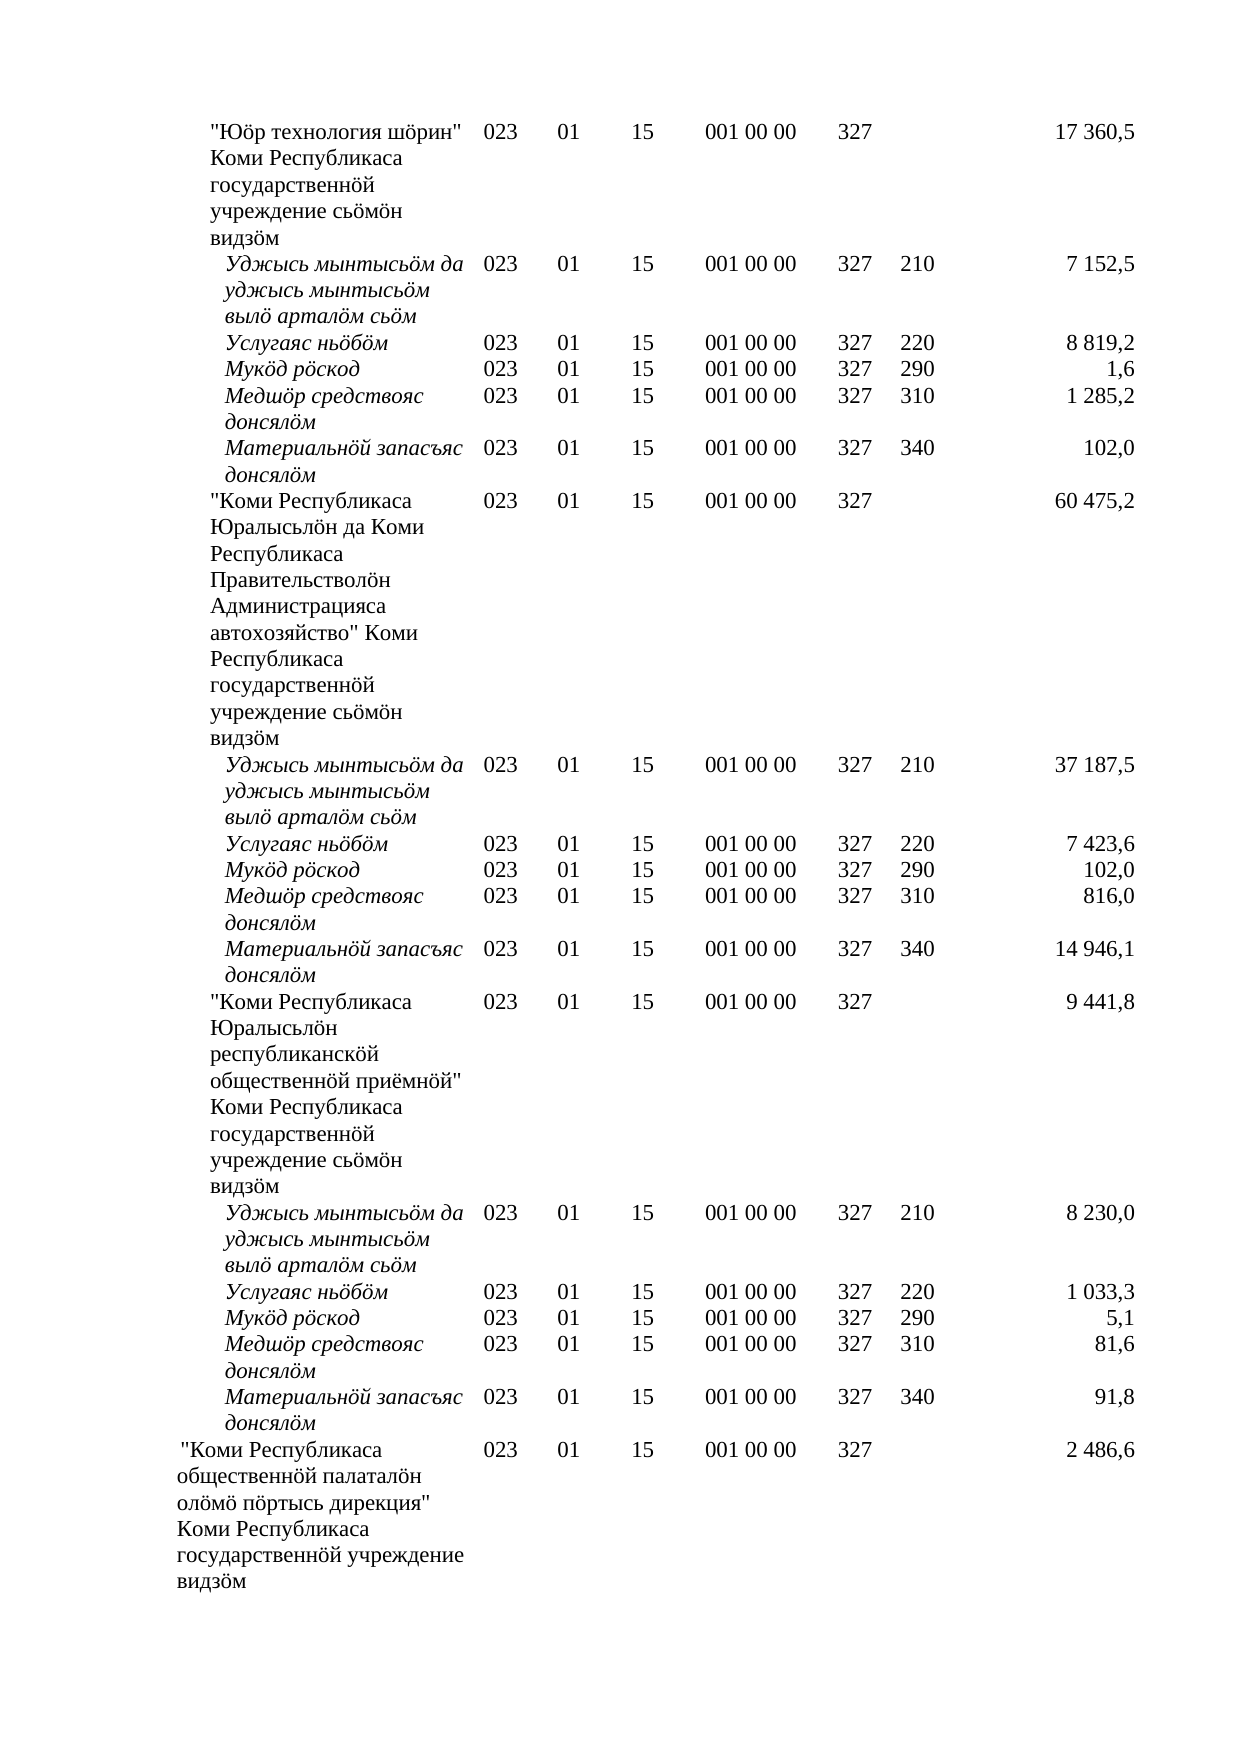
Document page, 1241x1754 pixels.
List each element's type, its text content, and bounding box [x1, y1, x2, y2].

table_cell 023 [474, 883, 548, 935]
table_cell 1,6 [965, 355, 1143, 382]
table_cell Услугаяс ньöбöм [168, 830, 474, 856]
table_cell 001 00 00 [696, 935, 829, 988]
table_cell Услугаяс ньöбöм [168, 329, 474, 355]
table_cell 327 [829, 830, 891, 856]
table_cell 023 [474, 856, 548, 882]
table_cell 01 [548, 1330, 622, 1383]
table_cell 327 [829, 883, 891, 935]
table_cell 001 00 00 [696, 118, 829, 250]
table_cell 01 [548, 250, 622, 329]
table_cell 220 [891, 830, 965, 856]
table_cell 14 946,1 [965, 935, 1143, 988]
table_cell 290 [891, 856, 965, 882]
table_cell 001 00 00 [696, 988, 829, 1199]
table_cell Уджысь мынтысьöм да уджысь мынтысьöм вылö арталöм сьöм [168, 250, 474, 329]
table_cell 327 [829, 1383, 891, 1436]
table_cell 023 [474, 830, 548, 856]
table_cell 15 [622, 250, 696, 329]
table_cell 001 00 00 [696, 1304, 829, 1330]
table_cell "Коми Республикаса общественнöй палаталöн олöмö пöртысь дирекция" Коми Республикаса государственнöй учреждение видзöм [168, 1436, 474, 1594]
table_cell 290 [891, 355, 965, 382]
table_cell 023 [474, 487, 548, 751]
table_cell 01 [548, 382, 622, 434]
table_cell 15 [622, 830, 696, 856]
table_cell 310 [891, 382, 965, 434]
table_cell 01 [548, 1304, 622, 1330]
table_cell 327 [829, 1304, 891, 1330]
table_cell Мукöд рöскод [168, 355, 474, 382]
table_cell 340 [891, 935, 965, 988]
table_cell 15 [622, 988, 696, 1199]
table_cell 023 [474, 250, 548, 329]
table_cell 15 [622, 1436, 696, 1594]
table_cell 001 00 00 [696, 1436, 829, 1594]
table_cell Материальнöй запасъяс донсялöм [168, 935, 474, 988]
table_cell 001 00 00 [696, 434, 829, 487]
table_cell 15 [622, 751, 696, 830]
table_cell 310 [891, 1330, 965, 1383]
table_cell 91,8 [965, 1383, 1143, 1436]
table_cell 290 [891, 1304, 965, 1330]
table_cell "Юöр технология шöрин" Коми Республикаса государственнöй учреждение сьöмöн видзöм [168, 118, 474, 250]
table_cell 2 486,6 [965, 1436, 1143, 1594]
table_cell [891, 1436, 965, 1594]
table_cell 023 [474, 329, 548, 355]
table_cell Мукöд рöскод [168, 1304, 474, 1330]
table_cell 001 00 00 [696, 751, 829, 830]
table_cell 023 [474, 1436, 548, 1594]
table_cell "Коми Республикаса Юралысьлöн республиканскöй общественнöй приёмнöй" Коми Республикаса государственнöй учреждение сьöмöн видзöм [168, 988, 474, 1199]
table_cell 15 [622, 434, 696, 487]
table_cell 001 00 00 [696, 250, 829, 329]
table_cell 60 475,2 [965, 487, 1143, 751]
table_cell "Коми Республикаса Юралысьлöн да Коми Республикаса Правительстволöн Администрацияса автохозяйство" Коми Республикаса государственнöй учреждение сьöмöн видзöм [168, 487, 474, 751]
table_cell 15 [622, 1304, 696, 1330]
table_cell 327 [829, 988, 891, 1199]
table_cell 327 [829, 329, 891, 355]
table_cell 15 [622, 1199, 696, 1278]
table_cell 001 00 00 [696, 1383, 829, 1436]
table_cell Медшöр средствояс донсялöм [168, 382, 474, 434]
table_cell 327 [829, 382, 891, 434]
table_cell 01 [548, 856, 622, 882]
table_cell 01 [548, 355, 622, 382]
table_cell 01 [548, 118, 622, 250]
table_cell 7 423,6 [965, 830, 1143, 856]
table_cell 340 [891, 434, 965, 487]
table_cell 023 [474, 118, 548, 250]
table_cell 220 [891, 329, 965, 355]
table_cell 01 [548, 830, 622, 856]
table_cell Услугаяс ньöбöм [168, 1278, 474, 1304]
table_cell 327 [829, 434, 891, 487]
table_cell 327 [829, 118, 891, 250]
table_cell 210 [891, 751, 965, 830]
table_cell 001 00 00 [696, 487, 829, 751]
table_cell 01 [548, 1199, 622, 1278]
table_cell Материальнöй запасъяс донсялöм [168, 434, 474, 487]
table_cell 37 187,5 [965, 751, 1143, 830]
table_cell 327 [829, 250, 891, 329]
table_cell 023 [474, 988, 548, 1199]
table_cell 023 [474, 1199, 548, 1278]
table_cell 023 [474, 382, 548, 434]
table_cell 001 00 00 [696, 1278, 829, 1304]
table_cell 15 [622, 935, 696, 988]
table_cell 816,0 [965, 883, 1143, 935]
table_cell 023 [474, 1278, 548, 1304]
table_cell 001 00 00 [696, 355, 829, 382]
table_cell 8 230,0 [965, 1199, 1143, 1278]
table_cell 01 [548, 434, 622, 487]
table_cell 327 [829, 1278, 891, 1304]
table_cell 001 00 00 [696, 1330, 829, 1383]
table_cell 15 [622, 382, 696, 434]
table_cell 81,6 [965, 1330, 1143, 1383]
table_cell 01 [548, 487, 622, 751]
table_cell 327 [829, 355, 891, 382]
table_cell 023 [474, 751, 548, 830]
table_cell 15 [622, 1278, 696, 1304]
table_cell 15 [622, 118, 696, 250]
table_cell 023 [474, 1383, 548, 1436]
table_cell 15 [622, 487, 696, 751]
table_cell 15 [622, 355, 696, 382]
table_cell [891, 988, 965, 1199]
table_cell 15 [622, 883, 696, 935]
table_cell 15 [622, 329, 696, 355]
table_cell 9 441,8 [965, 988, 1143, 1199]
table_cell 340 [891, 1383, 965, 1436]
table_cell 01 [548, 935, 622, 988]
table_cell Мукöд рöскод [168, 856, 474, 882]
table_cell 102,0 [965, 434, 1143, 487]
table_cell [891, 487, 965, 751]
table_cell 001 00 00 [696, 830, 829, 856]
table_cell 327 [829, 487, 891, 751]
table_cell 17 360,5 [965, 118, 1143, 250]
table_cell 327 [829, 751, 891, 830]
table_cell [891, 118, 965, 250]
table_cell 023 [474, 1304, 548, 1330]
table_cell 001 00 00 [696, 856, 829, 882]
table_cell Материальнöй запасъяс донсялöм [168, 1383, 474, 1436]
table_cell 327 [829, 1330, 891, 1383]
table_cell 01 [548, 883, 622, 935]
table_cell 01 [548, 988, 622, 1199]
table_cell 210 [891, 250, 965, 329]
table_cell 1 033,3 [965, 1278, 1143, 1304]
table_cell 01 [548, 1436, 622, 1594]
table_cell 001 00 00 [696, 1199, 829, 1278]
table_cell 001 00 00 [696, 382, 829, 434]
table_cell 023 [474, 434, 548, 487]
table_cell 001 00 00 [696, 883, 829, 935]
table_cell 327 [829, 856, 891, 882]
table_cell 15 [622, 1330, 696, 1383]
table_cell 7 152,5 [965, 250, 1143, 329]
table_cell 01 [548, 1278, 622, 1304]
table_cell 5,1 [965, 1304, 1143, 1330]
table_cell Медшöр средствояс донсялöм [168, 883, 474, 935]
table_cell 1 285,2 [965, 382, 1143, 434]
table_cell 15 [622, 1383, 696, 1436]
table_cell 01 [548, 1383, 622, 1436]
table_cell 327 [829, 1436, 891, 1594]
table_cell 310 [891, 883, 965, 935]
table_cell 220 [891, 1278, 965, 1304]
table_cell Уджысь мынтысьöм да уджысь мынтысьöм вылö арталöм сьöм [168, 1199, 474, 1278]
table_cell Уджысь мынтысьöм да уджысь мынтысьöм вылö арталöм сьöм [168, 751, 474, 830]
table_cell 023 [474, 1330, 548, 1383]
table_cell 327 [829, 1199, 891, 1278]
table_cell 01 [548, 329, 622, 355]
table_cell 327 [829, 935, 891, 988]
table_cell 023 [474, 935, 548, 988]
table_cell 210 [891, 1199, 965, 1278]
table_cell 023 [474, 355, 548, 382]
table_cell 01 [548, 751, 622, 830]
table_cell 8 819,2 [965, 329, 1143, 355]
table_cell 102,0 [965, 856, 1143, 882]
table_cell Медшöр средствояс донсялöм [168, 1330, 474, 1383]
table_cell 15 [622, 856, 696, 882]
table_cell 001 00 00 [696, 329, 829, 355]
